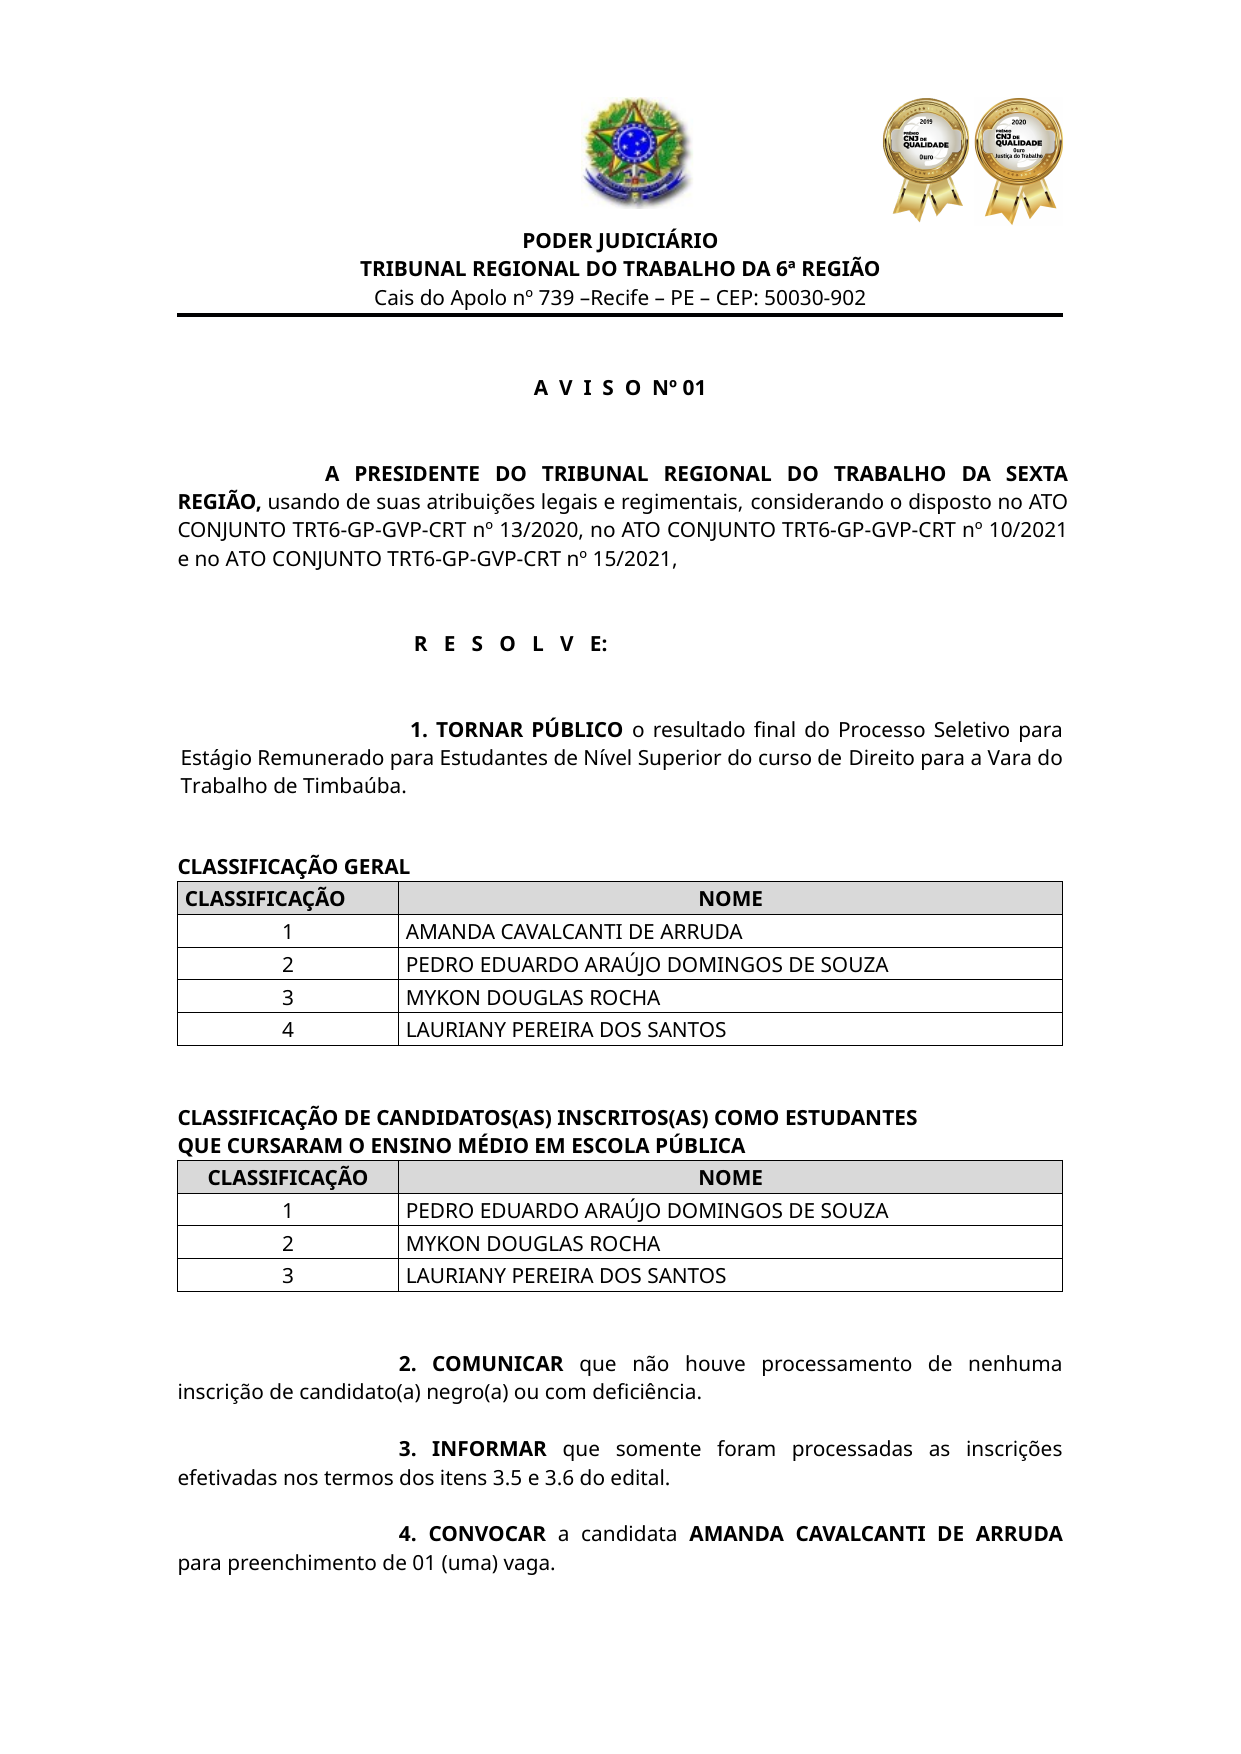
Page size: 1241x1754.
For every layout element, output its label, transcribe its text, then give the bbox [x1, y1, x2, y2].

table_cell LAURIANY PEREIRA DOS SANTOS [399, 1013, 1062, 1045]
text R E S O L V E: [177, 629, 1063, 658]
table_header NOME [399, 1161, 1062, 1193]
table_cell 1 [178, 1194, 398, 1225]
text 2. COMUNICAR que não houve processamento de nenhuma inscrição de candidato(a) negro(a) ou com deficiência. [177, 1349, 1063, 1406]
table_cell 2 [178, 948, 398, 979]
table_cell 1 [178, 915, 398, 947]
text 1. TORNAR PÚBLICO o resultado final do Processo Seletivo para Estágio Remunerado para Estudantes de Nível Superior do curso de Direito para a Vara do Trabalho de Timbaúba. [180, 715, 1063, 800]
table_header CLASSIFICAÇÃO [178, 882, 398, 914]
table_cell LAURIANY PEREIRA DOS SANTOS [399, 1259, 1062, 1291]
text 3. INFORMAR que somente foram processadas as inscrições efetivadas nos termos dos itens 3.5 e 3.6 do edital. [177, 1434, 1063, 1491]
table_cell 3 [178, 1259, 398, 1291]
table_cell AMANDA CAVALCANTI DE ARRUDA [399, 915, 1062, 947]
text CLASSIFICAÇÃO DE CANDIDATOS(AS) INSCRITOS(AS) COMO ESTUDANTES [177, 1103, 1122, 1131]
text CLASSIFICAÇÃO GERAL [177, 852, 1063, 881]
table_cell MYKON DOUGLAS ROCHA [399, 1226, 1062, 1258]
table_cell PEDRO EDUARDO ARAÚJO DOMINGOS DE SOUZA [399, 1194, 1062, 1225]
table_cell 4 [178, 1013, 398, 1045]
text A PRESIDENTE DO TRIBUNAL REGIONAL DO TRABALHO DA SEXTA REGIÃO, usando de suas atribuições legais e regimentais, considerando o disposto no ATO CONJUNTO TRT6-GP-GVP-CRT nº 13/2020, no ATO CONJUNTO TRT6-GP-GVP-CRT nº 10/2021 e no ATO CONJUNTO TRT6-GP-GVP-CRT nº 15/2021, [177, 459, 1068, 572]
table_cell 3 [178, 980, 398, 1012]
text A V I S O Nº 01 [177, 373, 1063, 402]
table_cell PEDRO EDUARDO ARAÚJO DOMINGOS DE SOUZA [399, 948, 1062, 979]
text QUE CURSARAM O ENSINO MÉDIO EM ESCOLA PÚBLICA [177, 1131, 1122, 1160]
table_header CLASSIFICAÇÃO [178, 1161, 398, 1193]
table_cell 2 [178, 1226, 398, 1258]
text 4. CONVOCAR a candidata AMANDA CAVALCANTI DE ARRUDA para preenchimento de 01 (uma) vaga. [177, 1519, 1063, 1576]
table_header NOME [399, 882, 1062, 914]
table_cell MYKON DOUGLAS ROCHA [399, 980, 1062, 1012]
